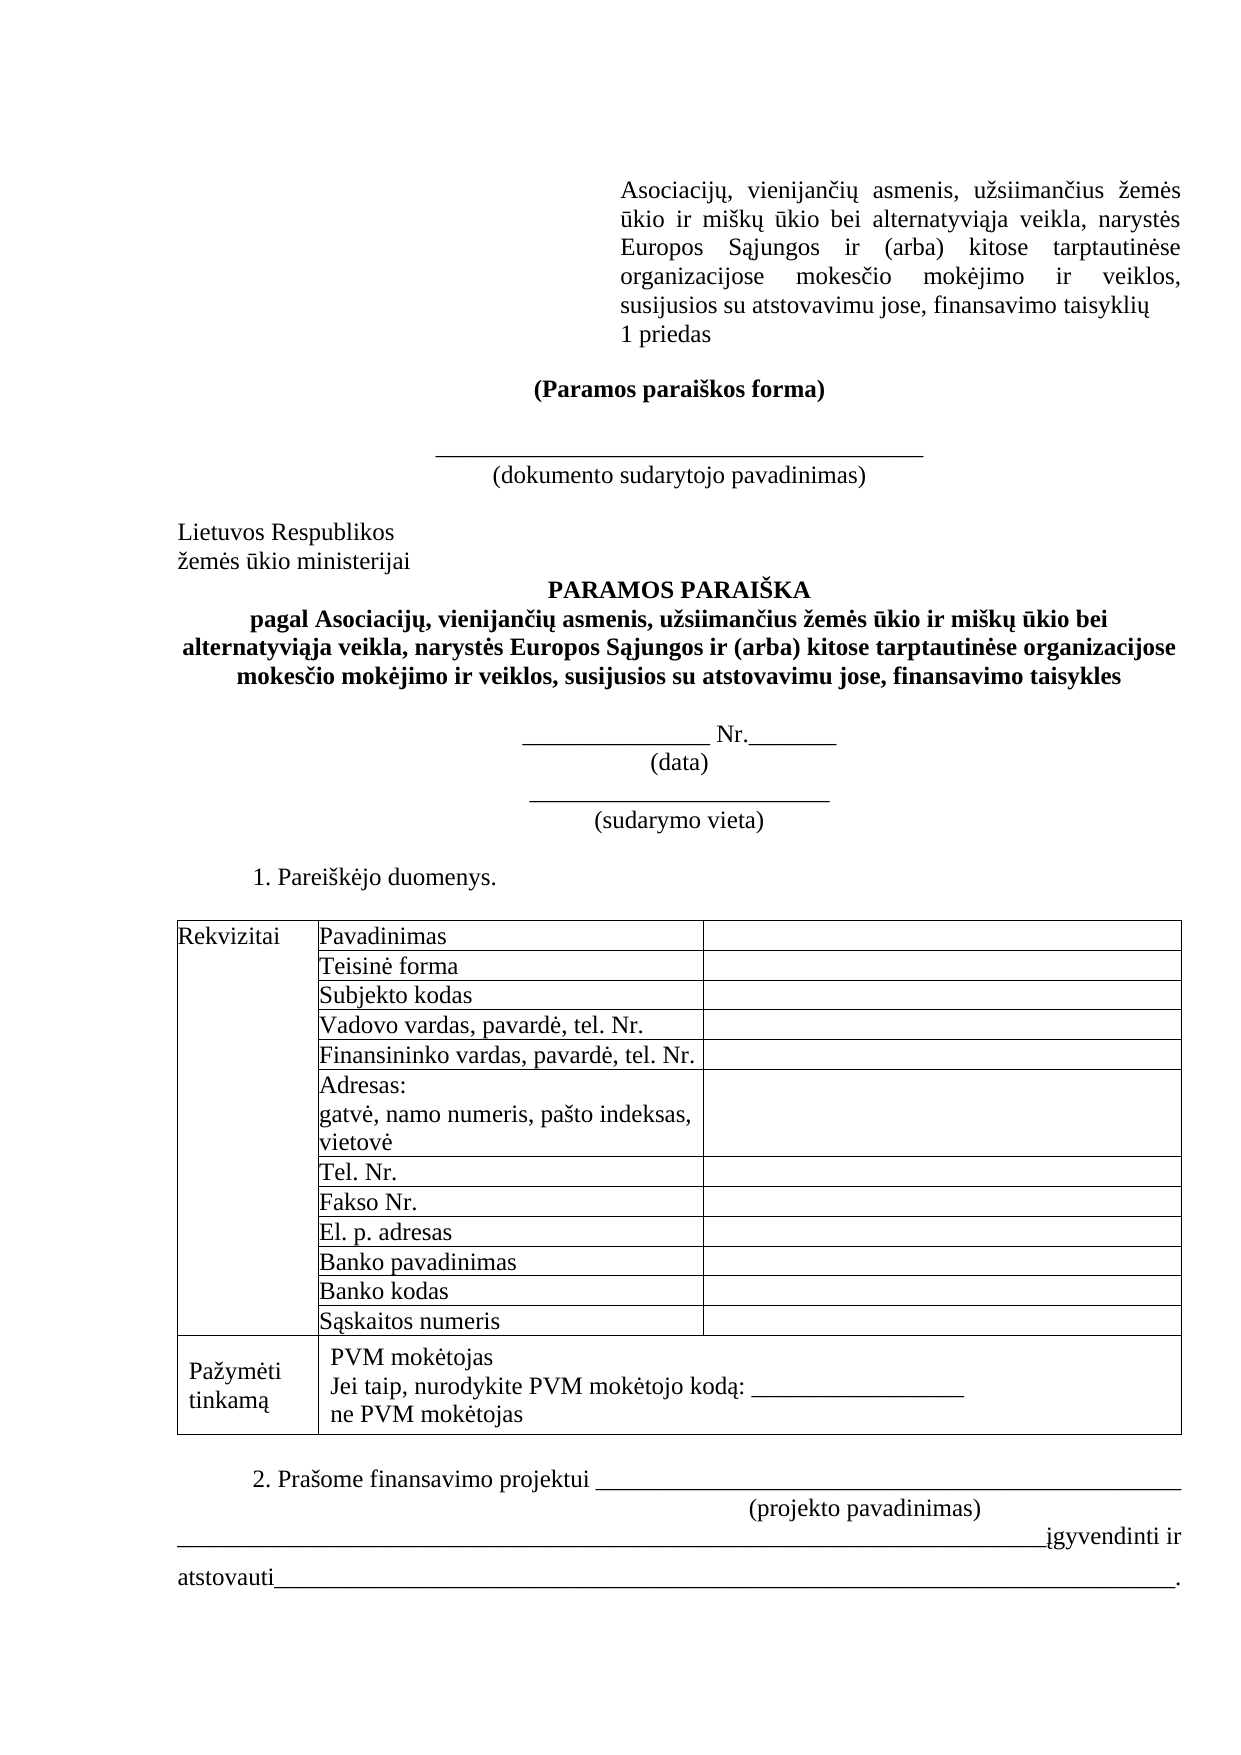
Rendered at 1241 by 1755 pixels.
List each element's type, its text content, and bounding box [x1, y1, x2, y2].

table_cell Banko pavadinimas [319, 1247, 703, 1275]
text 1 priedas [620, 319, 1181, 347]
text PARAMOS PARAIŠKA [177, 575, 1181, 604]
text (dokumento sudarytojo pavadinimas) [177, 460, 1181, 489]
table_cell [704, 1247, 1181, 1275]
text pagal Asociacijų, vienijančių asmenis, užsiimančius žemės ūkio ir miškų ūkio bei alternatyviąja veikla, narystės Europos Sąjungos ir (arba) kitose tarptautinėse organizacijose mokesčio mokėjimo ir veiklos, susijusios su atstovavimu jose, finansavimo taisykles [177, 604, 1181, 690]
table_cell Finansininko vardas, pavardė, tel. Nr. [319, 1040, 703, 1069]
text ________________________ [177, 776, 1181, 805]
table_cell Vadovo vardas, pavardė, tel. Nr. [319, 1010, 703, 1039]
table_cell Fakso Nr. [319, 1187, 703, 1216]
text Lietuvos Respublikos [177, 517, 1181, 546]
table_cell [704, 951, 1181, 979]
table_header Rekvizitai [178, 921, 318, 1335]
text (data) [177, 747, 1181, 776]
table_cell Pažymėti tinkamą [178, 1336, 318, 1434]
text 1. Pareiškėjo duomenys. [177, 862, 1181, 891]
text atstovauti . [177, 1562, 1181, 1591]
table_cell [704, 1187, 1181, 1216]
table_cell PVM mokėtojas Jei taip, nurodykite PVM mokėtojo kodą: _________________ ne PVM mokėtojas [319, 1336, 1181, 1434]
table_cell [704, 1070, 1181, 1156]
text (projekto pavadinimas) [177, 1493, 1181, 1521]
table_cell [704, 1040, 1181, 1069]
text Asociacijų, vienijančių asmenis, užsiimančius žemės ūkio ir miškų ūkio bei alternatyviąja veikla, narystės Europos Sąjungos ir (arba) kitose tarptautinėse organizacijose mokesčio mokėjimo ir veiklos, susijusios su atstovavimu jose, finansavimo taisyklių [620, 175, 1181, 319]
table_header Pavadinimas [319, 921, 703, 950]
table_cell El. p. adresas [319, 1217, 703, 1246]
table_cell [704, 1306, 1181, 1335]
text _______________ Nr._______ [177, 719, 1181, 747]
text 2. Prašome finansavimo projektui [177, 1464, 1181, 1493]
table_cell [704, 1010, 1181, 1039]
table_cell Adresas: gatvė, namo numeris, pašto indeksas, vietovė [319, 1070, 703, 1156]
text (Paramos paraiškos forma) [177, 374, 1181, 402]
table_cell [704, 1217, 1181, 1246]
text žemės ūkio ministerijai [177, 546, 1181, 575]
table_cell [704, 1276, 1181, 1305]
text (sudarymo vieta) [177, 805, 1181, 834]
table_cell [704, 1157, 1181, 1186]
table_cell Tel. Nr. [319, 1157, 703, 1186]
table_header [704, 921, 1181, 950]
table_cell Sąskaitos numeris [319, 1306, 703, 1335]
table_cell Teisinė forma [319, 951, 703, 979]
text įgyvendinti ir [177, 1521, 1181, 1550]
table_cell Subjekto kodas [319, 981, 703, 1009]
table_cell [704, 981, 1181, 1009]
table_cell Banko kodas [319, 1276, 703, 1305]
text _______________________________________ [177, 431, 1181, 460]
